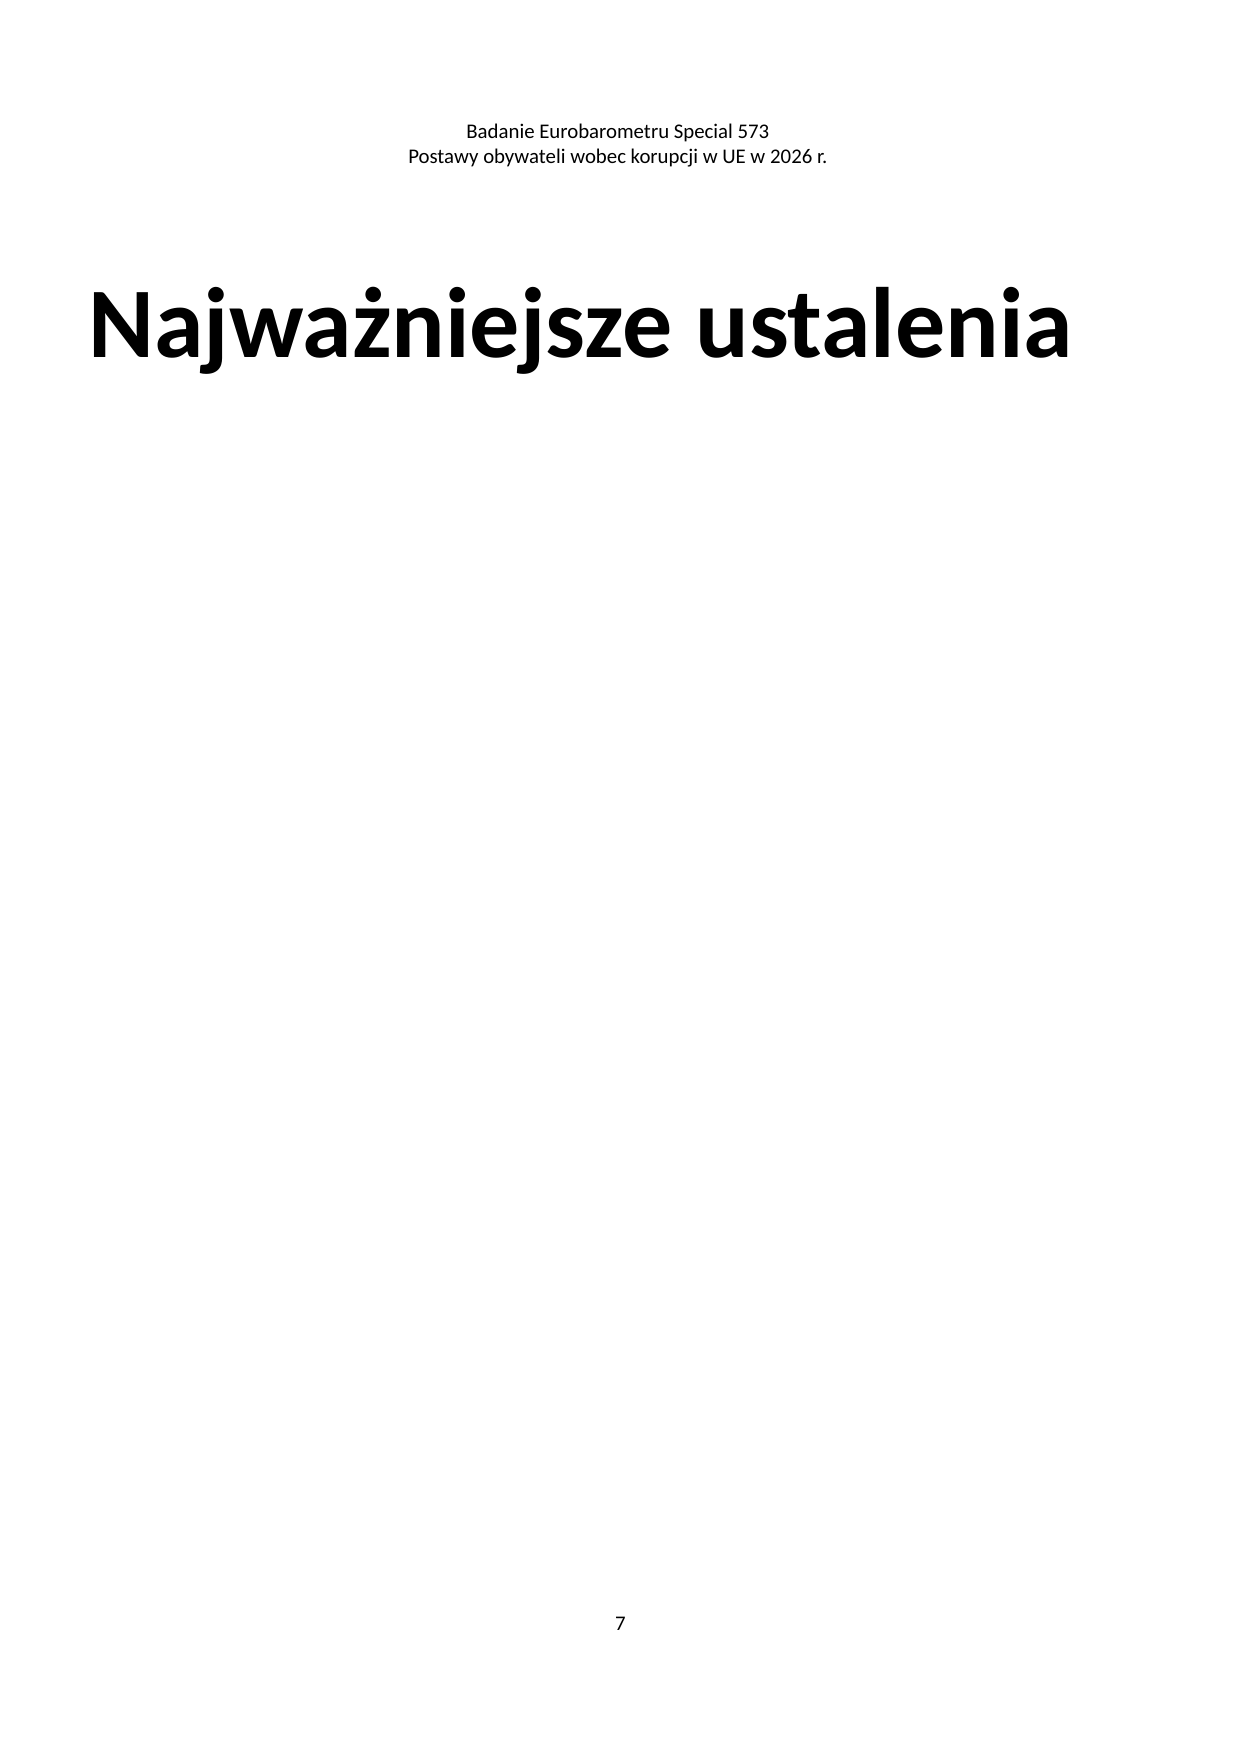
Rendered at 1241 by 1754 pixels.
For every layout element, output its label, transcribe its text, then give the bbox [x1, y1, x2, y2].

subtitle Najważniejsze ustalenia [88, 261, 1152, 383]
